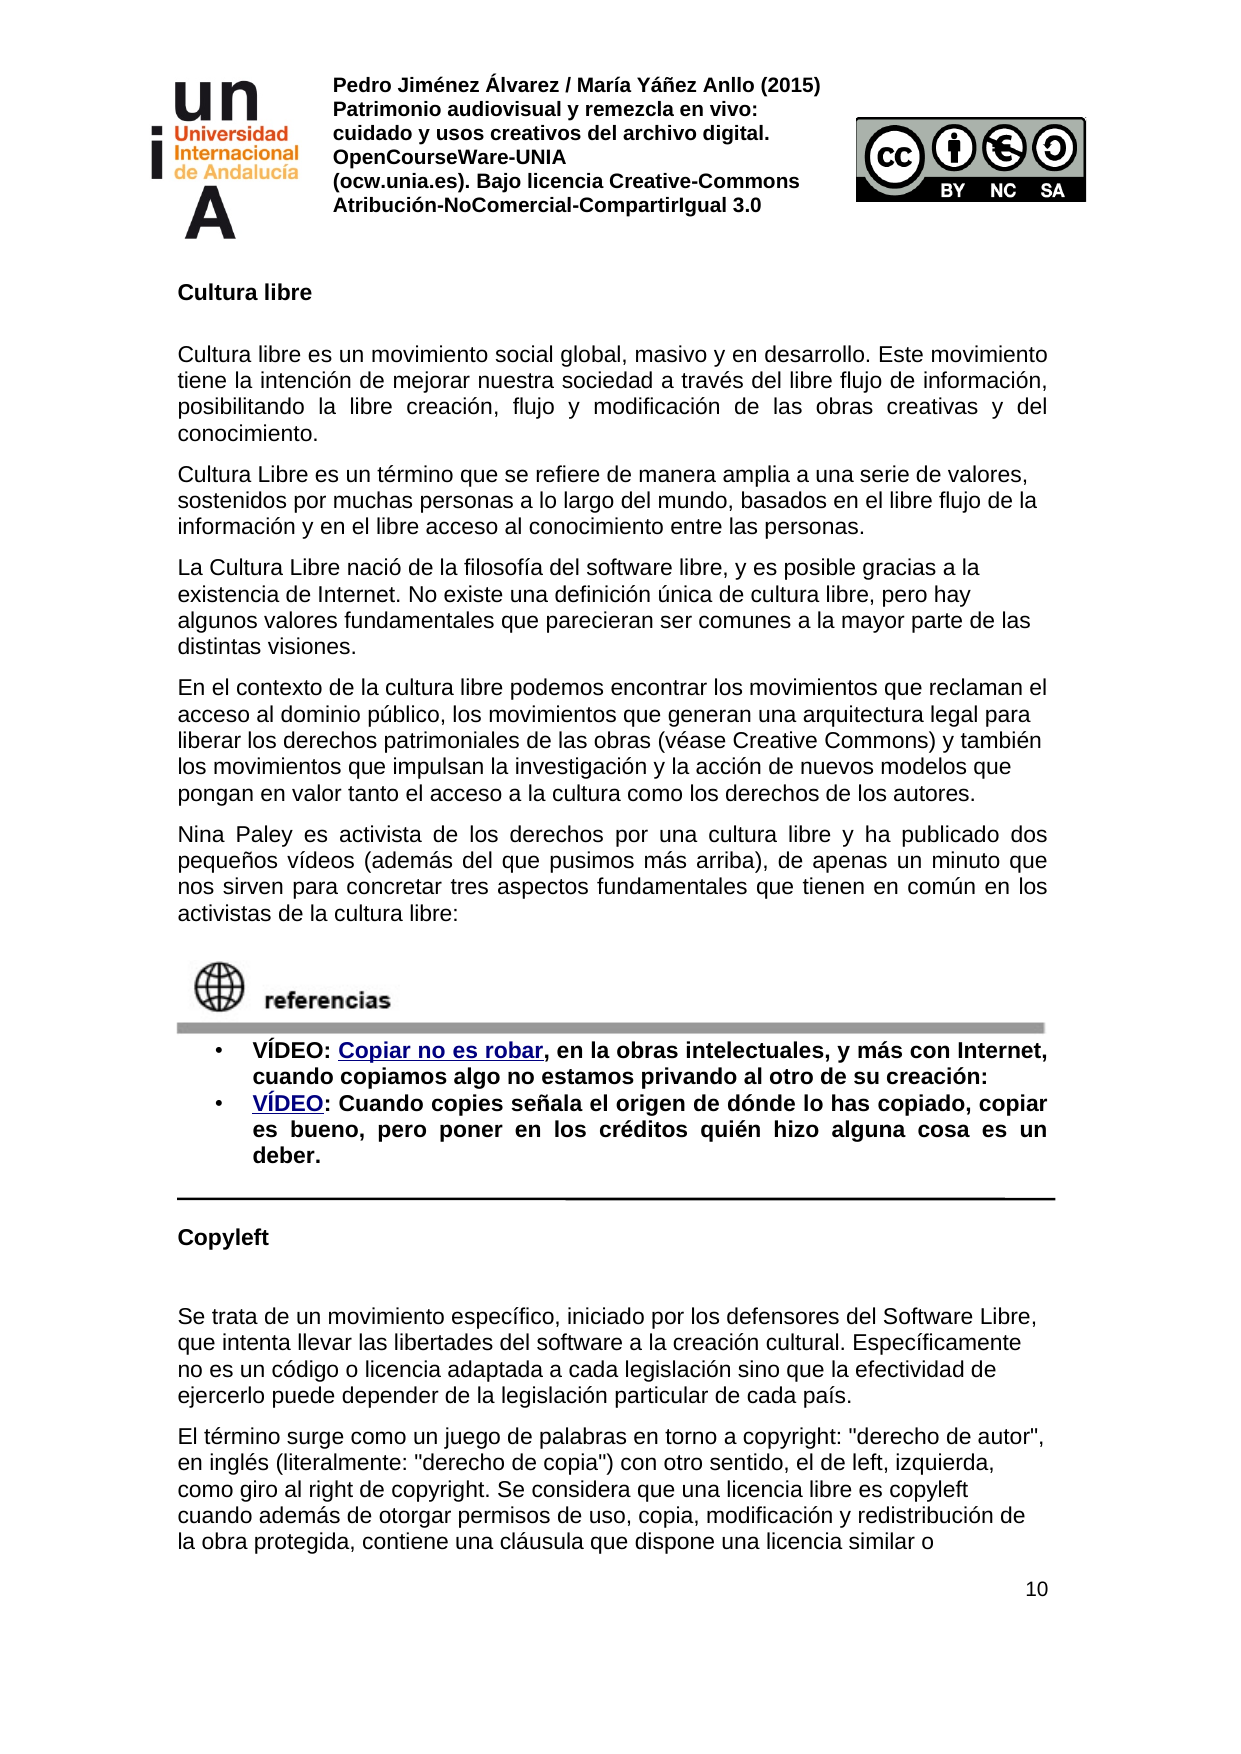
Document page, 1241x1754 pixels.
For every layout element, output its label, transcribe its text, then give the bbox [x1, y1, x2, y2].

picture [148, 77, 303, 242]
text El término surge como un juego de palabras en torno a copyright: "derecho de autor", en inglés (literalmente: "derecho de copia") con otro sentido, el de left, izquierda, como giro al right de copyright. Se considera que una licencia libre es copyleft cuando además de otorgar permisos de uso, copia, modificación y redistribución de la obra protegida, contiene una cláusula que dispone una licencia similar o [177, 1423, 1048, 1554]
list VÍDEO: Copiar no es robar, en la obras intelectuales, y más con Internet, cuando copiamos algo no estamos privando al otro de su creación: [215, 1005, 1048, 1090]
list VÍDEO: Cuando copies señala el origen de dónde lo has copiado, copiar es bueno, pero poner en los créditos quién hizo alguna cosa es un deber. [215, 1090, 1048, 1169]
subtitle Copyleft [177, 1224, 1048, 1250]
text En el contexto de la cultura libre podemos encontrar los movimientos que reclaman el acceso al dominio público, los movimientos que generan una arquitectura legal para liberar los derechos patrimoniales de las obras (véase Creative Commons) y también los movimientos que impulsan la investigación y la acción de nuevos modelos que pongan en valor tanto el acceso a la cultura como los derechos de los autores. [177, 674, 1048, 806]
text La Cultura Libre nació de la filosofía del software libre, y es posible gracias a la existencia de Internet. No existe una definición única de cultura libre, pero hay algunos valores fundamentales que parecieran ser comunes a la mayor parte de las distintas visiones. [177, 554, 1048, 660]
text Cultura libre es un movimiento social global, masivo y en desarrollo. Este movimiento tiene la intención de mejorar nuestra sociedad a través del libre flujo de información, posibilitando la libre creación, flujo y modificación de las obras creativas y del conocimiento. [177, 341, 1048, 446]
text Se trata de un movimiento específico, iniciado por los defensores del Software Libre, que intenta llevar las libertades del software a la creación cultural. Específicamente no es un código o licencia adaptada a cada legislación sino que la efectividad de ejercerlo puede depender de la legislación particular de cada país. [177, 1303, 1048, 1408]
picture [176, 960, 1047, 1037]
text Cultura libre [177, 274, 1048, 307]
text Cultura Libre es un término que se refiere de manera amplia a una serie de valores, sostenidos por muchas personas a lo largo del mundo, basados en el libre flujo de la información y en el libre acceso al conocimiento entre las personas. [177, 461, 1048, 540]
text Nina Paley es activista de los derechos por una cultura libre y ha publicado dos pequeños vídeos (además del que pusimos más arriba), de apenas un minuto que nos sirven para concretar tres aspectos fundamentales que tienen en común en los activistas de la cultura libre: [177, 821, 1048, 926]
